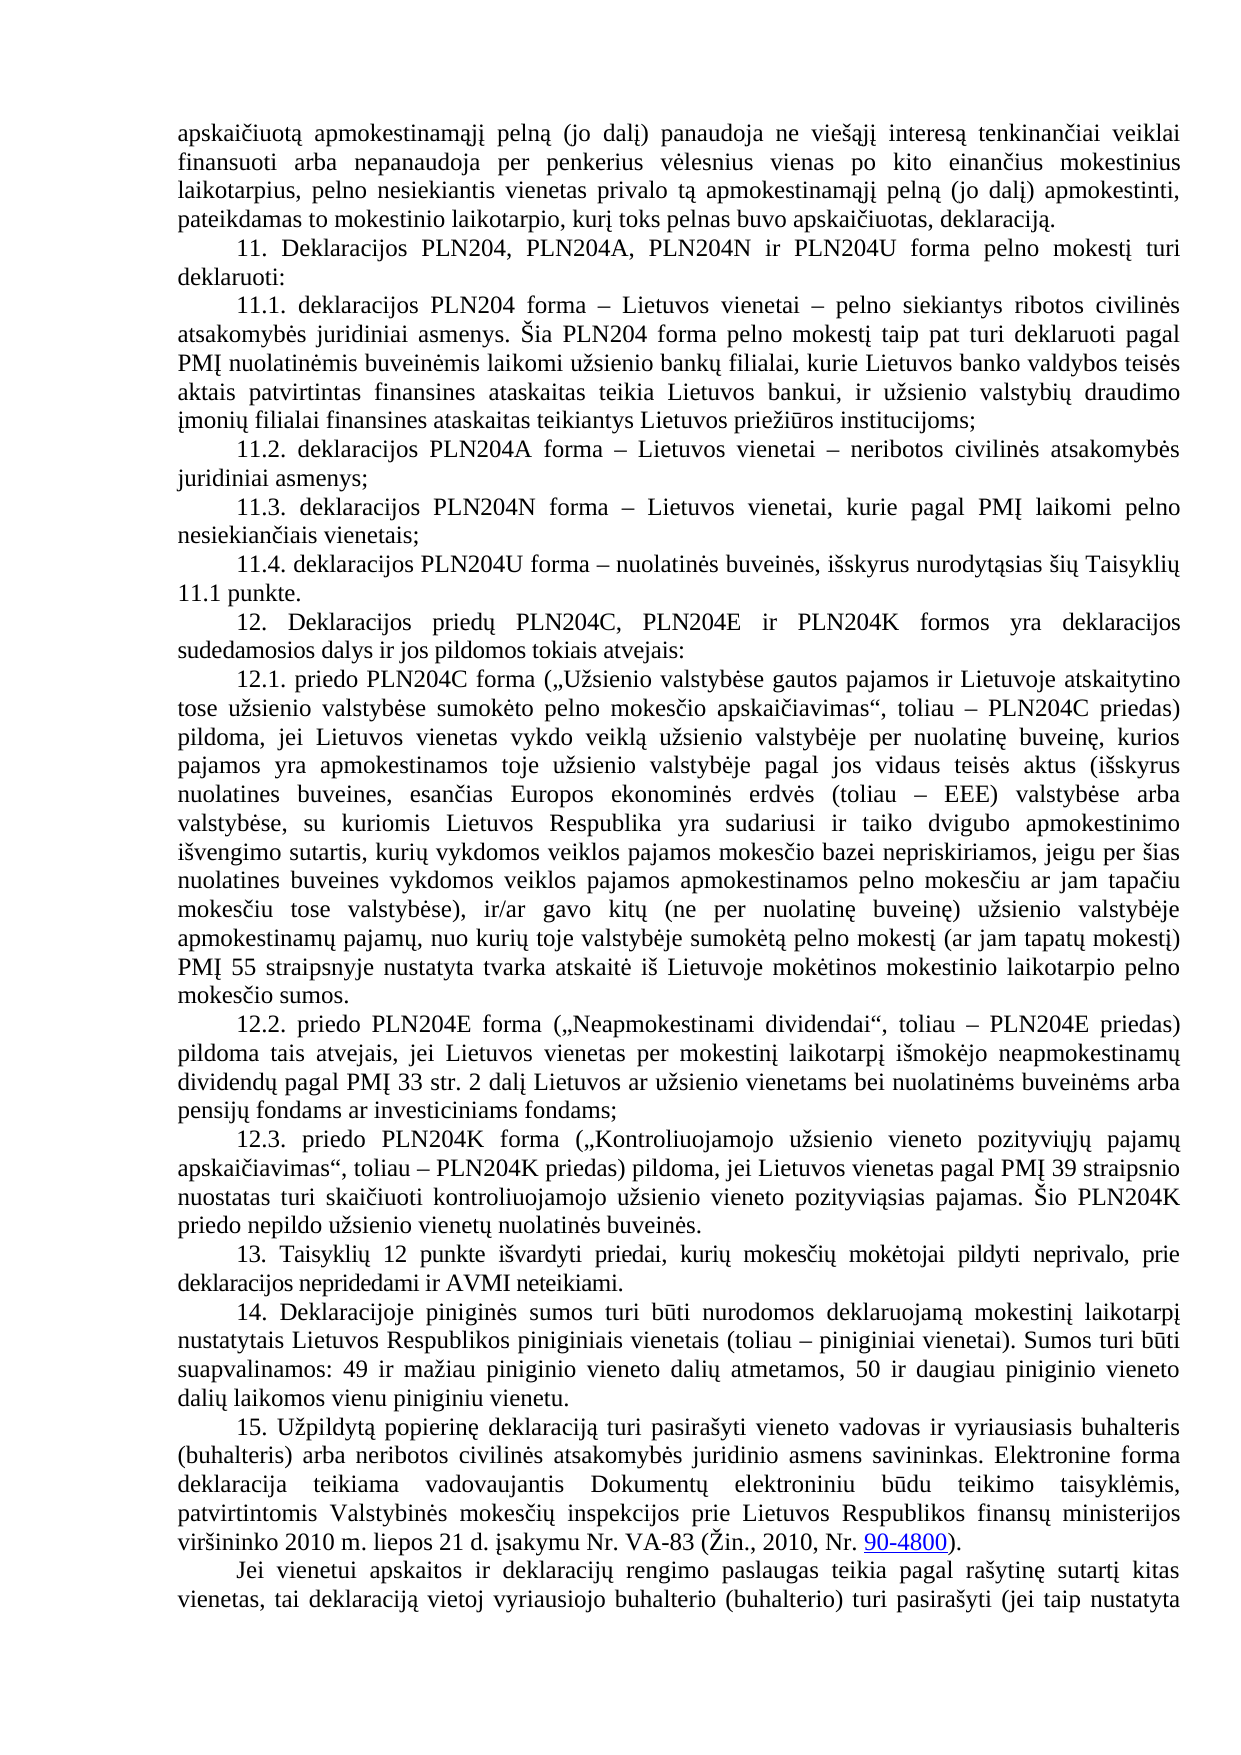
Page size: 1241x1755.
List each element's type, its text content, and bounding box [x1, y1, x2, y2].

text 11.4. deklaracijos PLN204U forma – nuolatinės buveinės, išskyrus nurodytąsias šių Taisyklių 11.1 punkte. [177, 549, 1181, 607]
text 11.3. deklaracijos PLN204N forma – Lietuvos vienetai, kurie pagal PMĮ laikomi pelno nesiekiančiais vienetais; [177, 492, 1181, 549]
text 12. Deklaracijos priedų PLN204C, PLN204E ir PLN204K formos yra deklaracijos sudedamosios dalys ir jos pildomos tokiais atvejais: [177, 607, 1181, 664]
text 12.3. priedo PLN204K forma („Kontroliuojamojo užsienio vieneto pozityviųjų pajamų apskaičiavimas“, toliau – PLN204K priedas) pildoma, jei Lietuvos vienetas pagal PMĮ 39 straipsnio nuostatas turi skaičiuoti kontroliuojamojo užsienio vieneto pozityviąsias pajamas. Šio PLN204K priedo nepildo užsienio vienetų nuolatinės buveinės. [177, 1124, 1181, 1239]
text apskaičiuotą apmokestinamąjį pelną (jo dalį) panaudoja ne viešąjį interesą tenkinančiai veiklai finansuoti arba nepanaudoja per penkerius vėlesnius vienas po kito einančius mokestinius laikotarpius, pelno nesiekiantis vienetas privalo tą apmokestinamąjį pelną (jo dalį) apmokestinti, pateikdamas to mokestinio laikotarpio, kurį toks pelnas buvo apskaičiuotas, deklaraciją. [177, 118, 1181, 233]
text 13. Taisyklių 12 punkte išvardyti priedai, kurių mokesčių mokėtojai pildyti neprivalo, prie deklaracijos nepridedami ir AVMI neteikiami. [177, 1239, 1181, 1297]
text 11. Deklaracijos PLN204, PLN204A, PLN204N ir PLN204U forma pelno mokestį turi deklaruoti: [177, 233, 1181, 291]
text 15. Užpildytą popierinę deklaraciją turi pasirašyti vieneto vadovas ir vyriausiasis buhalteris (buhalteris) arba neribotos civilinės atsakomybės juridinio asmens savininkas. Elektronine forma deklaracija teikiama vadovaujantis Dokumentų elektroniniu būdu teikimo taisyklėmis, patvirtintomis Valstybinės mokesčių inspekcijos prie Lietuvos Respublikos finansų ministerijos viršininko 2010 m. liepos 21 d. įsakymu Nr. VA-83 (Žin., 2010, Nr. 90-4800). [177, 1412, 1181, 1556]
text 11.2. deklaracijos PLN204A forma – Lietuvos vienetai – neribotos civilinės atsakomybės juridiniai asmenys; [177, 434, 1181, 492]
text 12.1. priedo PLN204C forma („Užsienio valstybėse gautos pajamos ir Lietuvoje atskaitytino tose užsienio valstybėse sumokėto pelno mokesčio apskaičiavimas“, toliau – PLN204C priedas) pildoma, jei Lietuvos vienetas vykdo veiklą užsienio valstybėje per nuolatinę buveinę, kurios pajamos yra apmokestinamos toje užsienio valstybėje pagal jos vidaus teisės aktus (išskyrus nuolatines buveines, esančias Europos ekonominės erdvės (toliau – EEE) valstybėse arba valstybėse, su kuriomis Lietuvos Respublika yra sudariusi ir taiko dvigubo apmokestinimo išvengimo sutartis, kurių vykdomos veiklos pajamos mokesčio bazei nepriskiriamos, jeigu per šias nuolatines buveines vykdomos veiklos pajamos apmokestinamos pelno mokesčiu ar jam tapačiu mokesčiu tose valstybėse), ir/ar gavo kitų (ne per nuolatinę buveinę) užsienio valstybėje apmokestinamų pajamų, nuo kurių toje valstybėje sumokėtą pelno mokestį (ar jam tapatų mokestį) PMĮ 55 straipsnyje nustatyta tvarka atskaitė iš Lietuvoje mokėtinos mokestinio laikotarpio pelno mokesčio sumos. [177, 664, 1181, 1009]
text 11.1. deklaracijos PLN204 forma – Lietuvos vienetai – pelno siekiantys ribotos civilinės atsakomybės juridiniai asmenys. Šia PLN204 forma pelno mokestį taip pat turi deklaruoti pagal PMĮ nuolatinėmis buveinėmis laikomi užsienio bankų filialai, kurie Lietuvos banko valdybos teisės aktais patvirtintas finansines ataskaitas teikia Lietuvos bankui, ir užsienio valstybių draudimo įmonių filialai finansines ataskaitas teikiantys Lietuvos priežiūros institucijoms; [177, 291, 1181, 434]
text 14. Deklaracijoje piniginės sumos turi būti nurodomos deklaruojamą mokestinį laikotarpį nustatytais Lietuvos Respublikos piniginiais vienetais (toliau – piniginiai vienetai). Sumos turi būti suapvalinamos: 49 ir mažiau piniginio vieneto dalių atmetamos, 50 ir daugiau piniginio vieneto dalių laikomos vienu piniginiu vienetu. [177, 1297, 1181, 1412]
text 12.2. priedo PLN204E forma („Neapmokestinami dividendai“, toliau – PLN204E priedas) pildoma tais atvejais, jei Lietuvos vienetas per mokestinį laikotarpį išmokėjo neapmokestinamų dividendų pagal PMĮ 33 str. 2 dalį Lietuvos ar užsienio vienetams bei nuolatinėms buveinėms arba pensijų fondams ar investiciniams fondams; [177, 1009, 1181, 1124]
text Jei vienetui apskaitos ir deklaracijų rengimo paslaugas teikia pagal rašytinę sutartį kitas vienetas, tai deklaraciją vietoj vyriausiojo buhalterio (buhalterio) turi pasirašyti (jei taip nustatyta [177, 1556, 1181, 1613]
